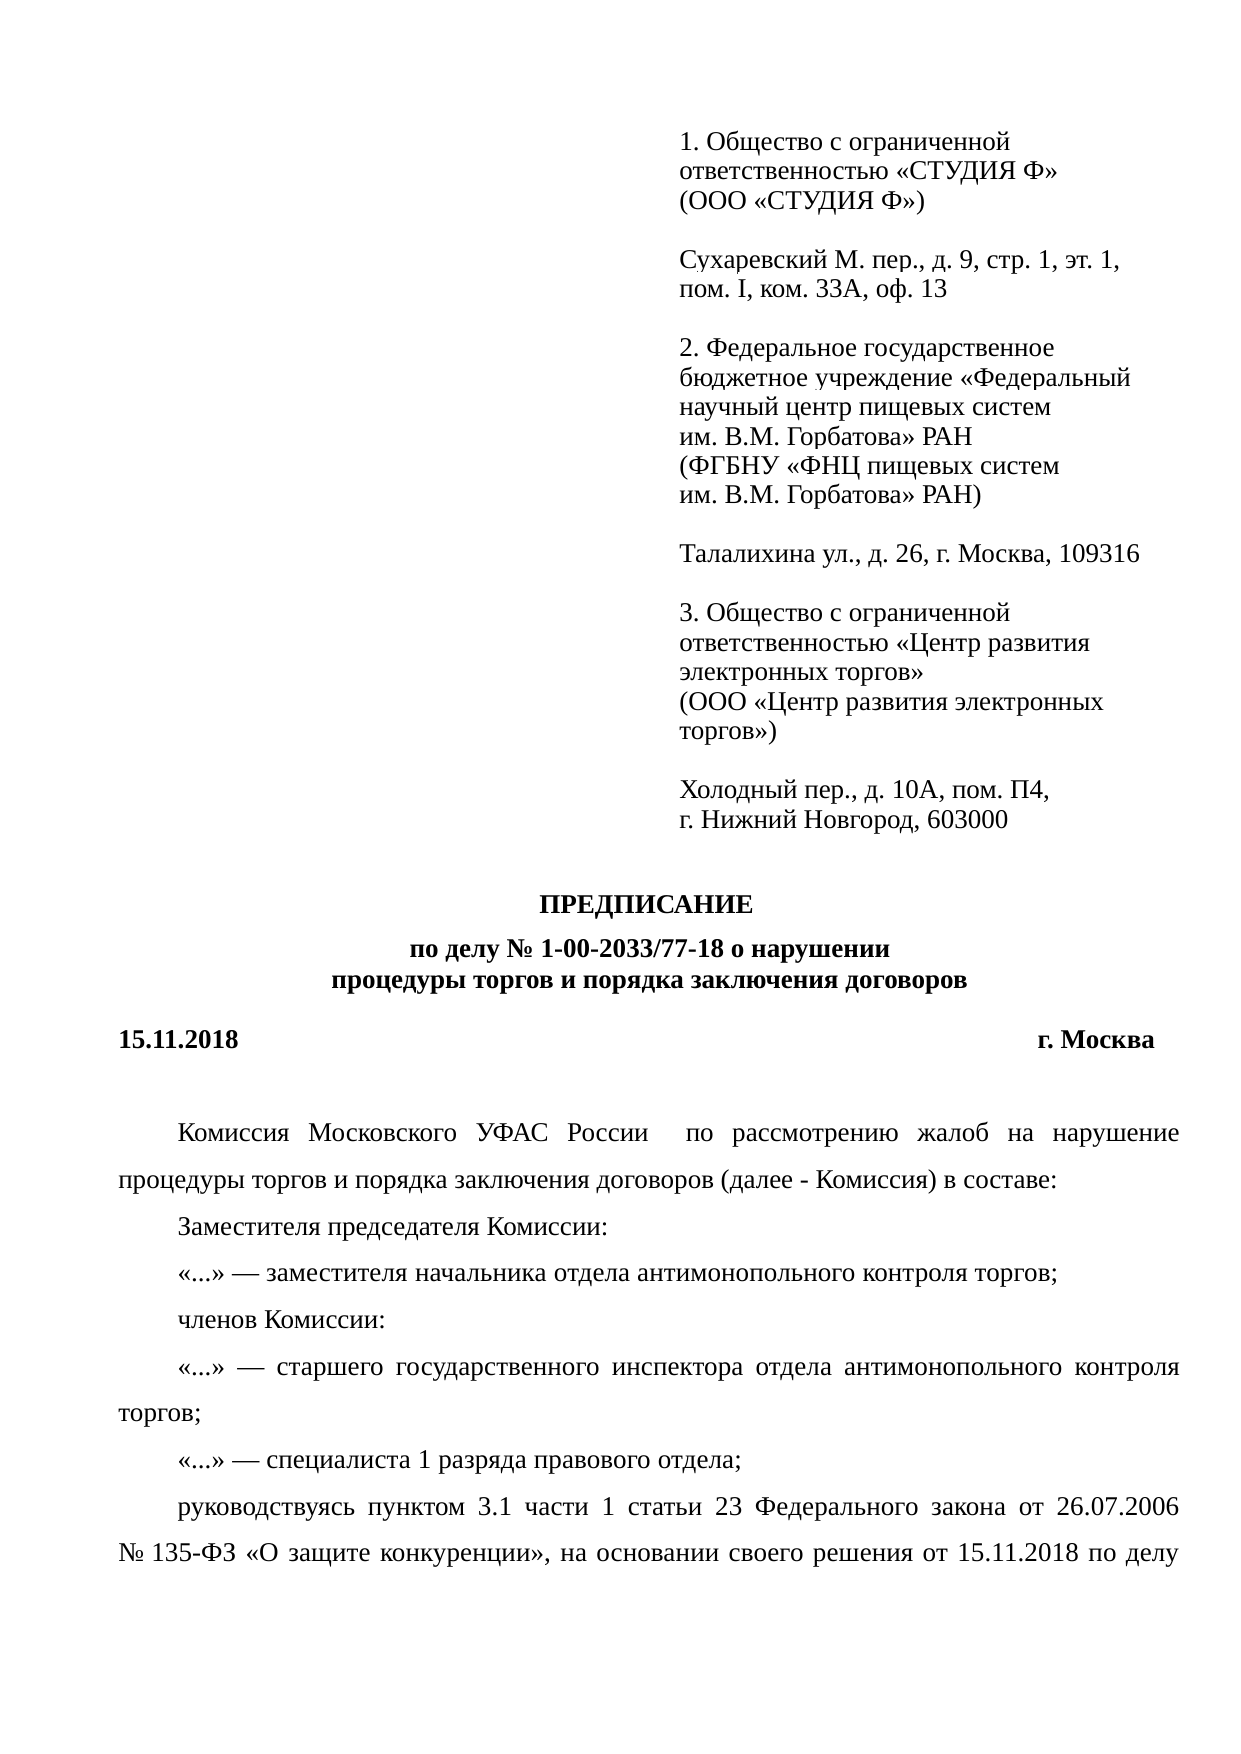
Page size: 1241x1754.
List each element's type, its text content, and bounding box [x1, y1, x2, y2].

text Холодный пер., д. 10А, пом. П4, г. Нижний Новгород, 603000 [679, 775, 1181, 834]
text Заместителя председателя Комиссии: [118, 1210, 1181, 1241]
text 2. Федеральное государственное бюджетное учреждение «Федеральный научный центр пищевых систем им. В.М. Горбатова» РАН [679, 333, 1181, 451]
text руководствуясь пунктом 3.1 части 1 статьи 23 Федерального закона от 26.07.2006 № 135-ФЗ «О защите конкуренции», на основании своего решения от 15.11.2018 по делу [118, 1490, 1181, 1568]
text Талалихина ул., д. 26, г. Москва, 109316 [679, 539, 1181, 569]
text «...» — старшего государственного инспектора отдела антимонопольного контроля торгов; [118, 1350, 1181, 1428]
text процедуры торгов и порядка заключения договоров [118, 963, 1181, 1023]
subtitle ПРЕДПИСАНИЕ [118, 888, 1181, 920]
text «...» — специалиста 1 разряда правового отдела; [118, 1443, 1181, 1474]
text 15.11.2018 г. Москва [118, 1023, 1181, 1054]
text членов Комиссии: [118, 1303, 1181, 1334]
text по делу № 1-00-2033/77-18 о нарушении [118, 932, 1181, 963]
text 3. Общество с ограниченной ответственностью «Центр развития электронных торгов» [679, 598, 1181, 687]
text (ООО «Центр развития электронных торгов») [679, 687, 1181, 746]
text Сухаревский М. пер., д. 9, стр. 1, эт. 1, пом. I, ком. 33А, оф. 13 [679, 244, 1181, 303]
text «...» — заместителя начальника отдела антимонопольного контроля торгов; [118, 1257, 1181, 1288]
text (ООО «СТУДИЯ Ф») [679, 186, 1181, 215]
text 1. Общество с ограниченной ответственностью «СТУДИЯ Ф» [679, 127, 1181, 186]
text Комиссия Московского УФАС России по рассмотрению жалоб на нарушение процедуры торгов и порядка заключения договоров (далее - Комиссия) в составе: [118, 1117, 1181, 1194]
text (ФГБНУ «ФНЦ пищевых систем им. В.М. Горбатова» РАН) [679, 451, 1181, 510]
